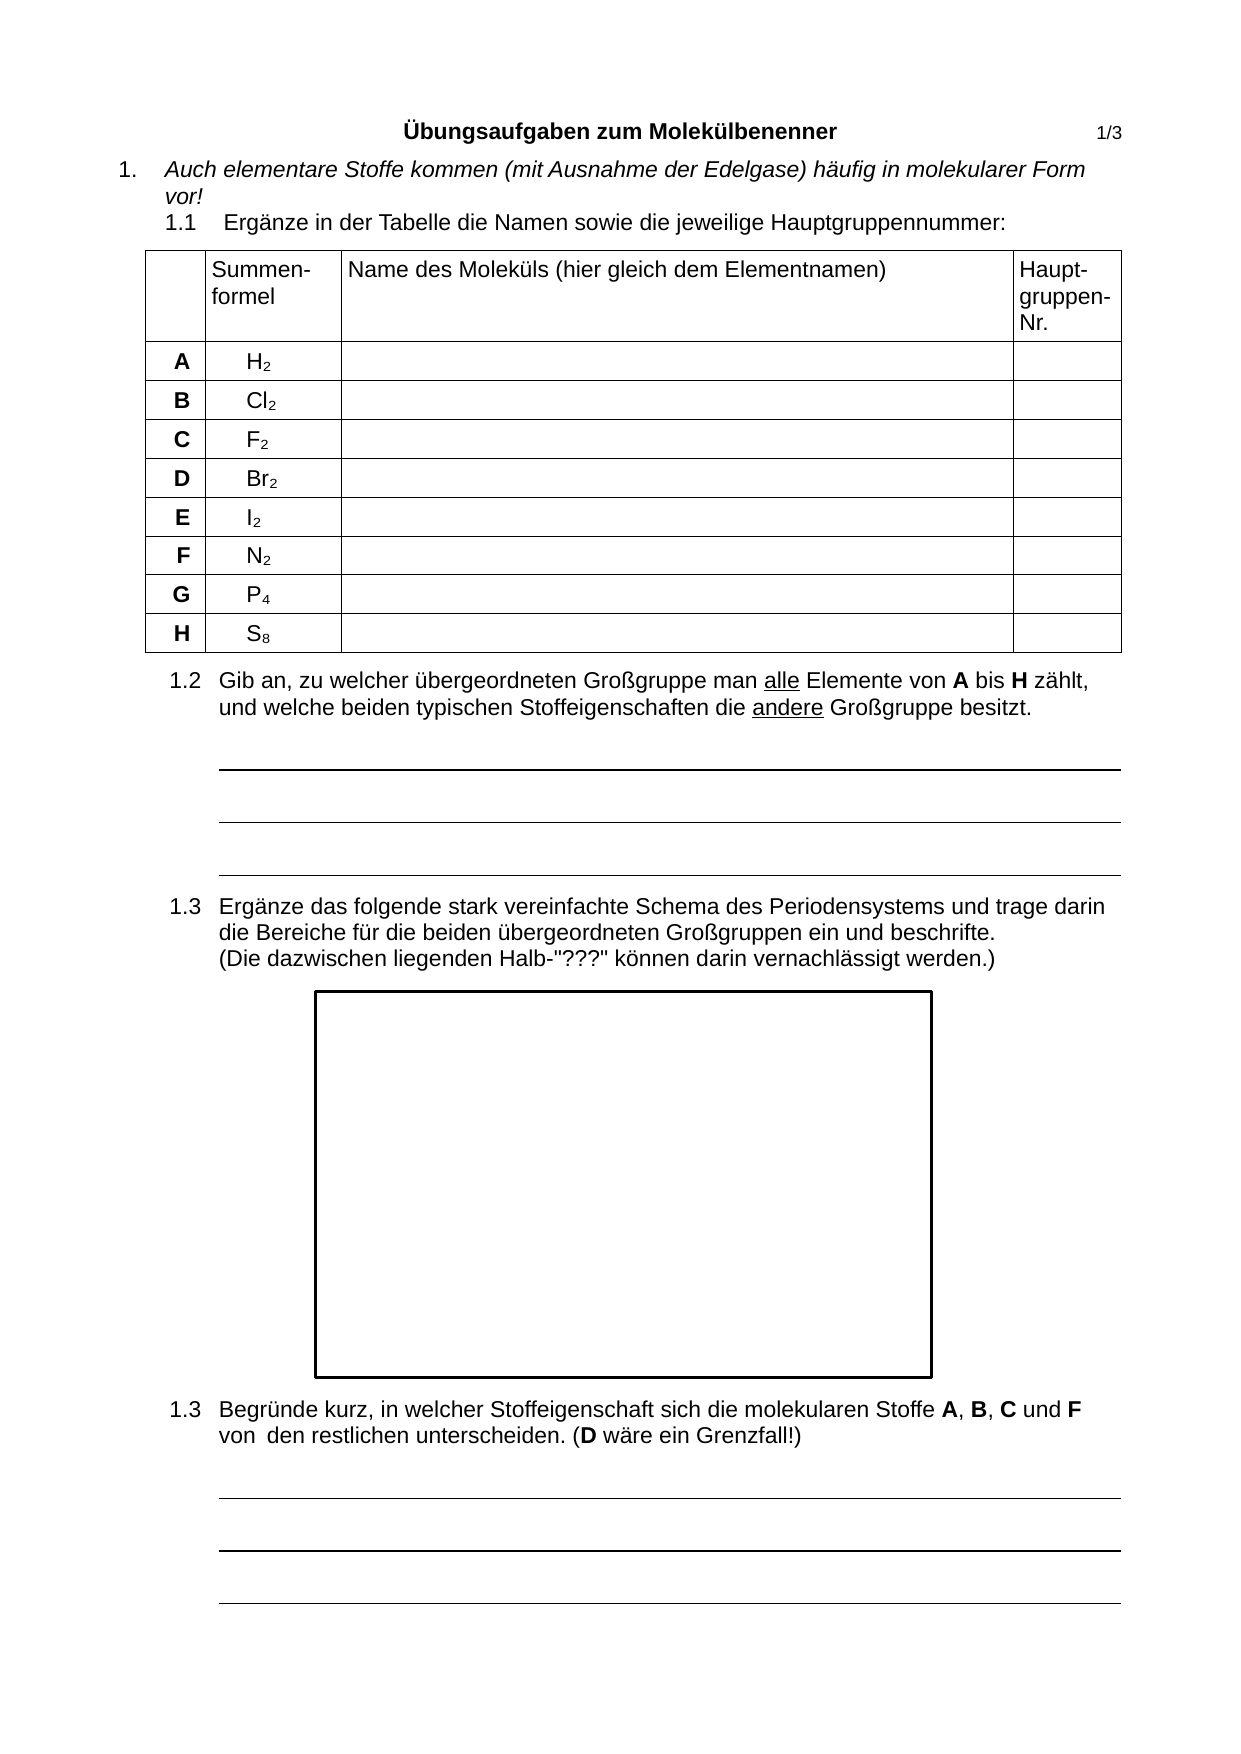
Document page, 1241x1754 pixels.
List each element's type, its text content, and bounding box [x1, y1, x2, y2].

table_cell [342, 537, 1013, 574]
table_header Name des Moleküls (hier gleich dem Elementnamen) [342, 251, 1013, 341]
table_cell F₂ [206, 420, 341, 458]
table_header Haupt-gruppen-Nr. [1014, 251, 1121, 341]
table_cell [1014, 459, 1121, 497]
text (Die dazwischen liegenden Halb-"???" können darin vernachlässigt werden.) [118, 945, 1122, 972]
table_cell H [146, 614, 205, 652]
table_cell [1014, 498, 1121, 536]
text 1.2 Gib an, zu welcher übergeordneten Großgruppe man alle Elemente von A bis H zählt, und welche beiden typischen Stoffeigenschaften die andere Großgruppe besitzt. [118, 667, 1122, 720]
text 1.3 Begründe kurz, in welcher Stoffeigenschaft sich die molekularen Stoffe A, B, C und F von den restlichen unterscheiden. (D wäre ein Grenzfall!) [118, 1396, 1122, 1448]
table_cell [342, 575, 1013, 613]
table_cell C [146, 420, 205, 458]
table_header [146, 251, 205, 341]
table_cell Cl₂ [206, 381, 341, 419]
table_cell [1014, 420, 1121, 458]
table_cell S₈ [206, 614, 341, 652]
table_cell E [146, 498, 205, 536]
table_cell D [146, 459, 205, 497]
table_cell [342, 420, 1013, 458]
table_cell [342, 498, 1013, 536]
table_cell [1014, 614, 1121, 652]
table_cell [342, 459, 1013, 497]
text 1. Auch elementare Stoffe kommen (mit Ausnahme der Edelgase) häufig in molekularer Form vor! [118, 156, 1122, 209]
text 1.3 Ergänze das folgende stark vereinfachte Schema des Periodensystems und trage darin die Bereiche für die beiden übergeordneten Großgruppen ein und beschrifte. [118, 893, 1122, 945]
table_cell [1014, 381, 1121, 419]
table_cell G [146, 575, 205, 613]
table_cell H₂ [206, 342, 341, 380]
table_cell F [146, 537, 205, 574]
table_cell [1014, 537, 1121, 574]
table_header Summen- formel [206, 251, 341, 341]
table_cell B [146, 381, 205, 419]
table_cell N₂ [206, 537, 341, 574]
table_cell [1014, 342, 1121, 380]
table_cell [342, 342, 1013, 380]
table_cell [342, 381, 1013, 419]
text 1.1 Ergänze in der Tabelle die Namen sowie die jeweilige Hauptgruppennummer: [118, 209, 1122, 235]
table_cell A [146, 342, 205, 380]
table_cell P₄ [206, 575, 341, 613]
table_cell [1014, 575, 1121, 613]
table_cell I₂ [206, 498, 341, 536]
table_cell Br₂ [206, 459, 341, 497]
table_cell [342, 614, 1013, 652]
